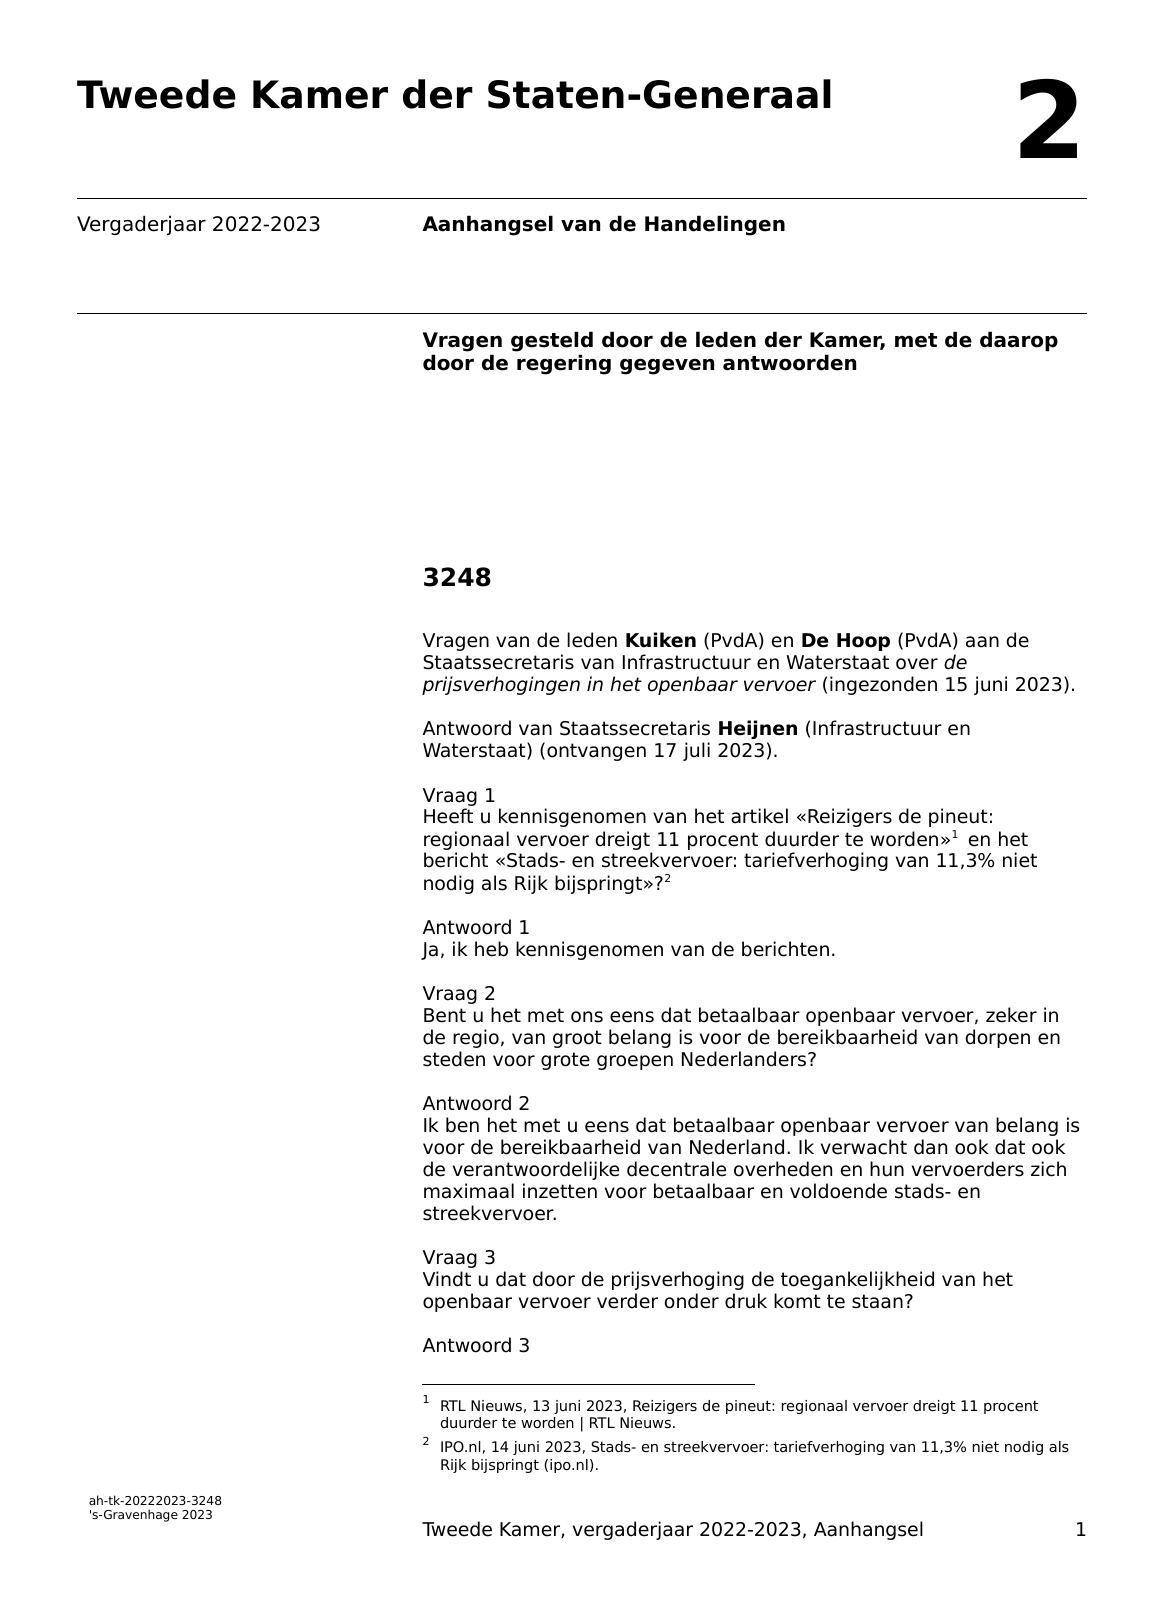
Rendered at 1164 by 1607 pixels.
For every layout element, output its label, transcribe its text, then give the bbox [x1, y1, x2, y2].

table_cell Vragen gesteld door de leden der Kamer, met de daarop door de regering gegeven antwoorden [422, 314, 1087, 375]
table_cell Aanhangsel van de Handelingen [422, 199, 1087, 313]
table_header Tweede Kamer der Staten-Generaal [77, 59, 886, 198]
text Antwoord 1 [422, 917, 1087, 938]
text Bent u het met ons eens dat betaalbaar openbaar vervoer, zeker in de regio, van groot belang is voor de bereikbaarheid van dorpen en steden voor grote groepen Nederlanders? [422, 1005, 1087, 1071]
table_cell [77, 314, 422, 375]
table_cell Vergaderjaar 2022-2023 [77, 199, 422, 313]
text Vraag 2 [422, 983, 1087, 1005]
text RTL Nieuws, 13 juni 2023, Reizigers de pineut: regionaal vervoer dreigt 11 procent duurder te worden | RTL Nieuws. [422, 1393, 1087, 1432]
text Vraag 1 [422, 784, 1087, 806]
text Vraag 3 [422, 1247, 1087, 1269]
text ah-tk-20222023-3248 [88, 1494, 323, 1508]
text Vindt u dat door de prijsverhoging de toegankelijkheid van het openbaar vervoer verder onder druk komt te staan? [422, 1269, 1087, 1313]
table_header 2 [886, 59, 1087, 198]
text 's-Gravenhage 2023 [88, 1508, 323, 1522]
text Antwoord van Staatssecretaris Heijnen (Infrastructuur en Waterstaat) (ontvangen 17 juli 2023). [422, 718, 1087, 762]
text Antwoord 3 [422, 1335, 1087, 1357]
text Vragen van de leden Kuiken (PvdA) en De Hoop (PvdA) aan de Staatssecretaris van Infrastructuur en Waterstaat over de prijsverhogingen in het openbaar vervoer (ingezonden 15 juni 2023). [422, 630, 1087, 696]
text 3248 [422, 563, 1087, 592]
text Antwoord 2 [422, 1093, 1087, 1115]
text Heeft u kennisgenomen van het artikel «Reizigers de pineut: regionaal vervoer dreigt 11 procent duurder te worden» en het bericht «Stads- en streekvervoer: tariefverhoging van 11,3% niet nodig als Rijk bijspringt»? [422, 806, 1087, 894]
text Ja, ik heb kennisgenomen van de berichten. [422, 938, 1087, 961]
text Ik ben het met u eens dat betaalbaar openbaar vervoer van belang is voor de bereikbaarheid van Nederland. Ik verwacht dan ook dat ook de verantwoordelijke decentrale overheden en hun vervoerders zich maximaal inzetten voor betaalbaar en voldoende stads- en streekvervoer. [422, 1115, 1087, 1225]
text IPO.nl, 14 juni 2023, Stads- en streekvervoer: tariefverhoging van 11,3% niet nodig als Rijk bijspringt (ipo.nl). [422, 1435, 1087, 1474]
